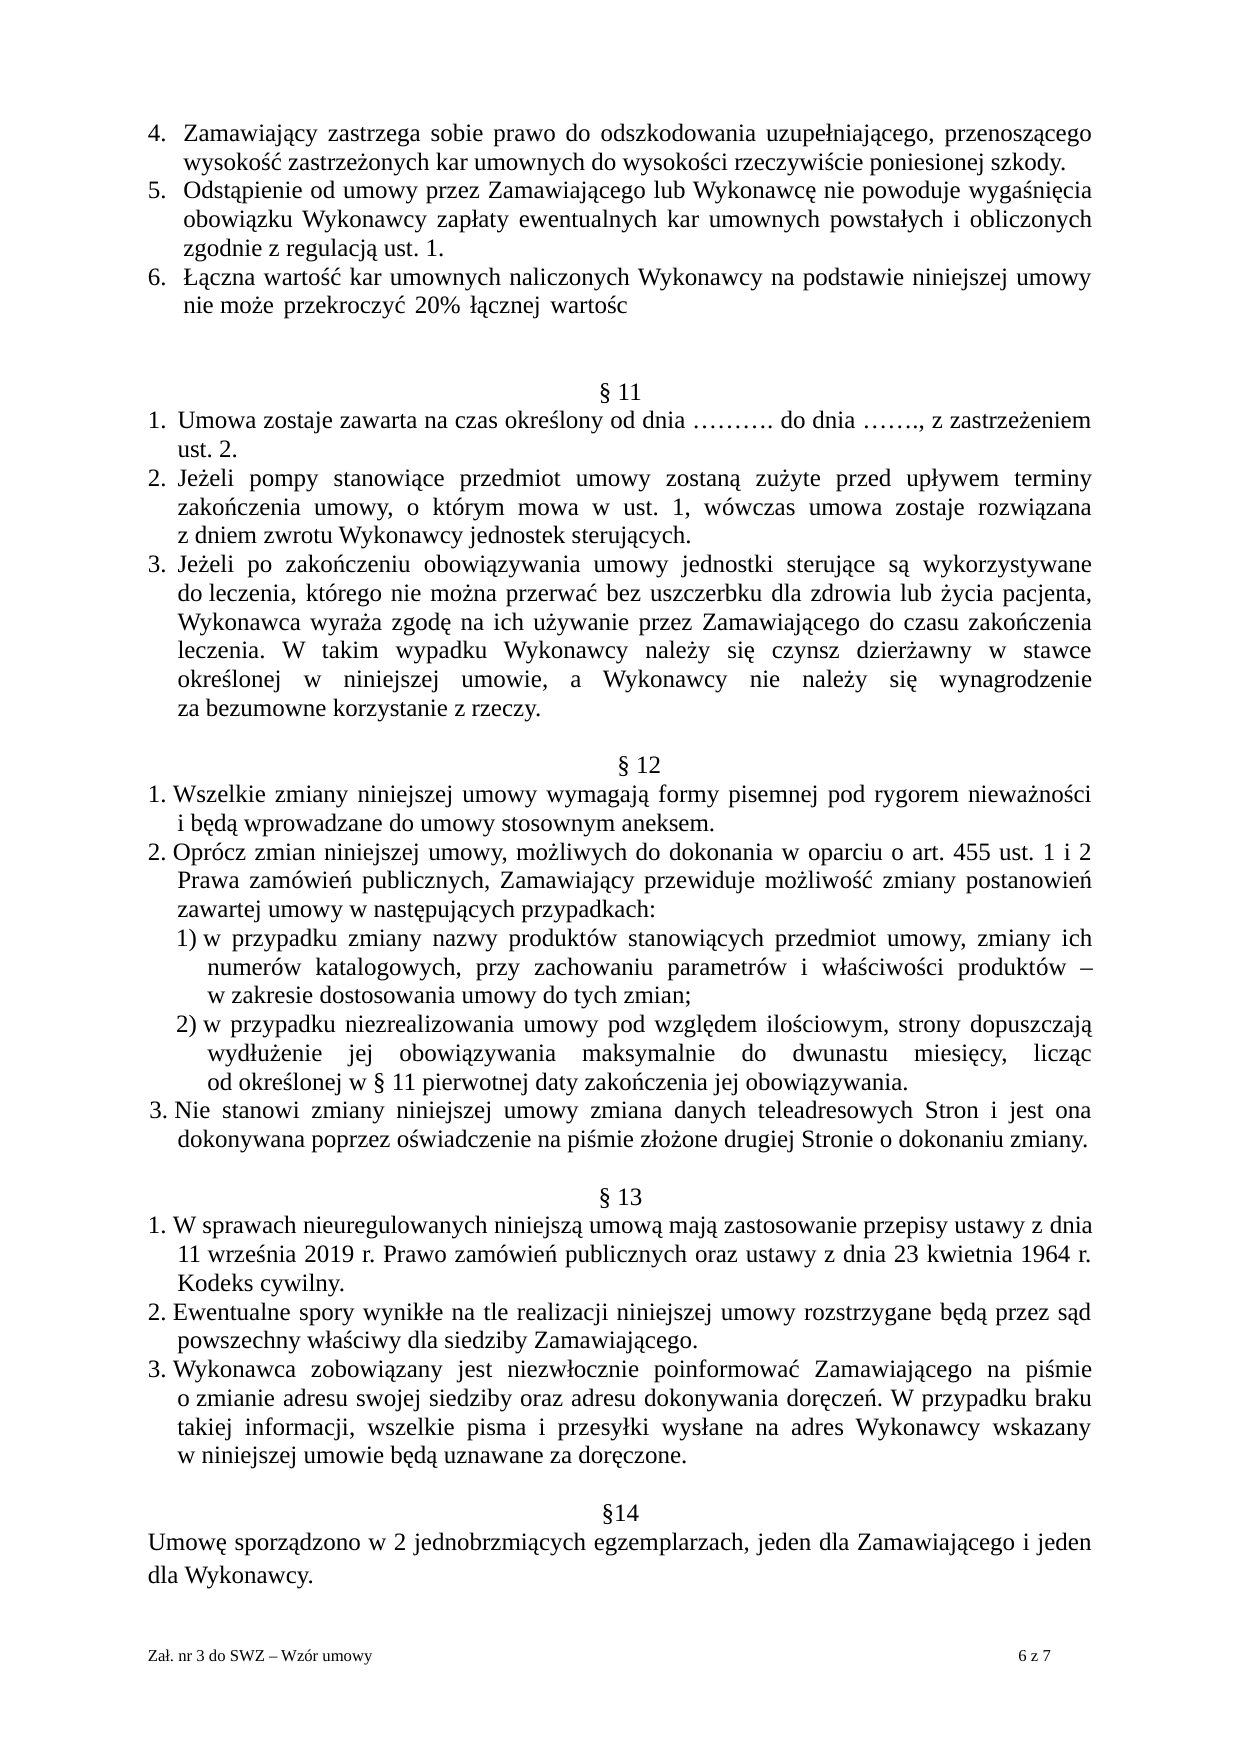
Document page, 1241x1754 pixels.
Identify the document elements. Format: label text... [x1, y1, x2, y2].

text § 12 [185, 751, 1093, 779]
list Zamawiający zastrzega sobie prawo do odszkodowania uzupełniającego, przenoszącego wysokość zastrzeżonych kar umownych do wysokości rzeczywiście poniesionej szkody. [148, 118, 1093, 176]
list w przypadku zmiany nazwy produktów stanowiących przedmiot umowy, zmiany ich numerów katalogowych, przy zachowaniu parametrów i właściwości produktów – w zakresie dostosowania umowy do tych zmian; [176, 923, 1093, 1009]
list Ewentualne spory wynikłe na tle realizacji niniejszej umowy rozstrzygane będą przez sąd powszechny właściwy dla siedziby Zamawiającego. [148, 1297, 1093, 1354]
list Wszelkie zmiany niniejszej umowy wymagają formy pisemnej pod rygorem nieważności i będą wprowadzane do umowy stosownym aneksem. [148, 779, 1093, 837]
text § 11 [148, 377, 1093, 406]
list Umowa zostaje zawarta na czas określony od dnia ………. do dnia ……., z zastrzeżeniem ust. 2. [148, 406, 1093, 463]
list w przypadku niezrealizowania umowy pod względem ilościowym, strony dopuszczają wydłużenie jej obowiązywania maksymalnie do dwunastu miesięcy, licząc od określonej w § 11 pierwotnej daty zakończenia jej obowiązywania. [176, 1009, 1093, 1096]
list Jeżeli po zakończeniu obowiązywania umowy jednostki sterujące są wykorzystywane do leczenia, którego nie można przerwać bez uszczerbku dla zdrowia lub życia pacjenta, Wykonawca wyraża zgodę na ich używanie przez Zamawiającego do czasu zakończenia leczenia. W takim wypadku Wykonawcy należy się czynsz dzierżawny w stawce określonej w niniejszej umowie, a Wykonawcy nie należy się wynagrodzenie za bezumowne korzystanie z rzeczy. [148, 549, 1093, 722]
list Jeżeli pompy stanowiące przedmiot umowy zostaną zużyte przed upływem terminy zakończenia umowy, o którym mowa w ust. 1, wówczas umowa zostaje rozwiązana z dniem zwrotu Wykonawcy jednostek sterujących. [148, 463, 1093, 549]
list Oprócz zmian niniejszej umowy, możliwych do dokonania w oparciu o art. 455 ust. 1 i 2 Prawa zamówień publicznych, Zamawiający przewiduje możliwość zmiany postanowień zawartej umowy w następujących przypadkach: [148, 837, 1093, 923]
list Łączna wartość kar umownych naliczonych Wykonawcy na podstawie niniejszej umowy nie może przekroczyć 20% łącznej wartości wynagrodzenia brutto za całość przedmiotu umowy, o której mowa w § 7 ust. 1 zd. 4. [148, 262, 1093, 348]
text Umowę sporządzono w 2 jednobrzmiących egzemplarzach, jeden dla Zamawiającego i jeden dla Wykonawcy. [148, 1527, 1093, 1589]
list Odstąpienie od umowy przez Zamawiającego lub Wykonawcę nie powoduje wygaśnięcia obowiązku Wykonawcy zapłaty ewentualnych kar umownych powstałych i obliczonych zgodnie z regulacją ust. 1. [148, 176, 1093, 262]
text §14 [148, 1498, 1093, 1527]
text § 13 [148, 1182, 1093, 1211]
list Nie stanowi zmiany niniejszej umowy zmiana danych teleadresowych Stron i jest ona dokonywana poprzez oświadczenie na piśmie złożone drugiej Stronie o dokonaniu zmiany. [149, 1096, 1093, 1153]
list W sprawach nieuregulowanych niniejszą umową mają zastosowanie przepisy ustawy z dnia 11 września 2019 r. Prawo zamówień publicznych oraz ustawy z dnia 23 kwietnia 1964 r. Kodeks cywilny. [148, 1211, 1093, 1297]
list Wykonawca zobowiązany jest niezwłocznie poinformować Zamawiającego na piśmie o zmianie adresu swojej siedziby oraz adresu dokonywania doręczeń. W przypadku braku takiej informacji, wszelkie pisma i przesyłki wysłane na adres Wykonawcy wskazany w niniejszej umowie będą uznawane za doręczone. [148, 1354, 1093, 1469]
